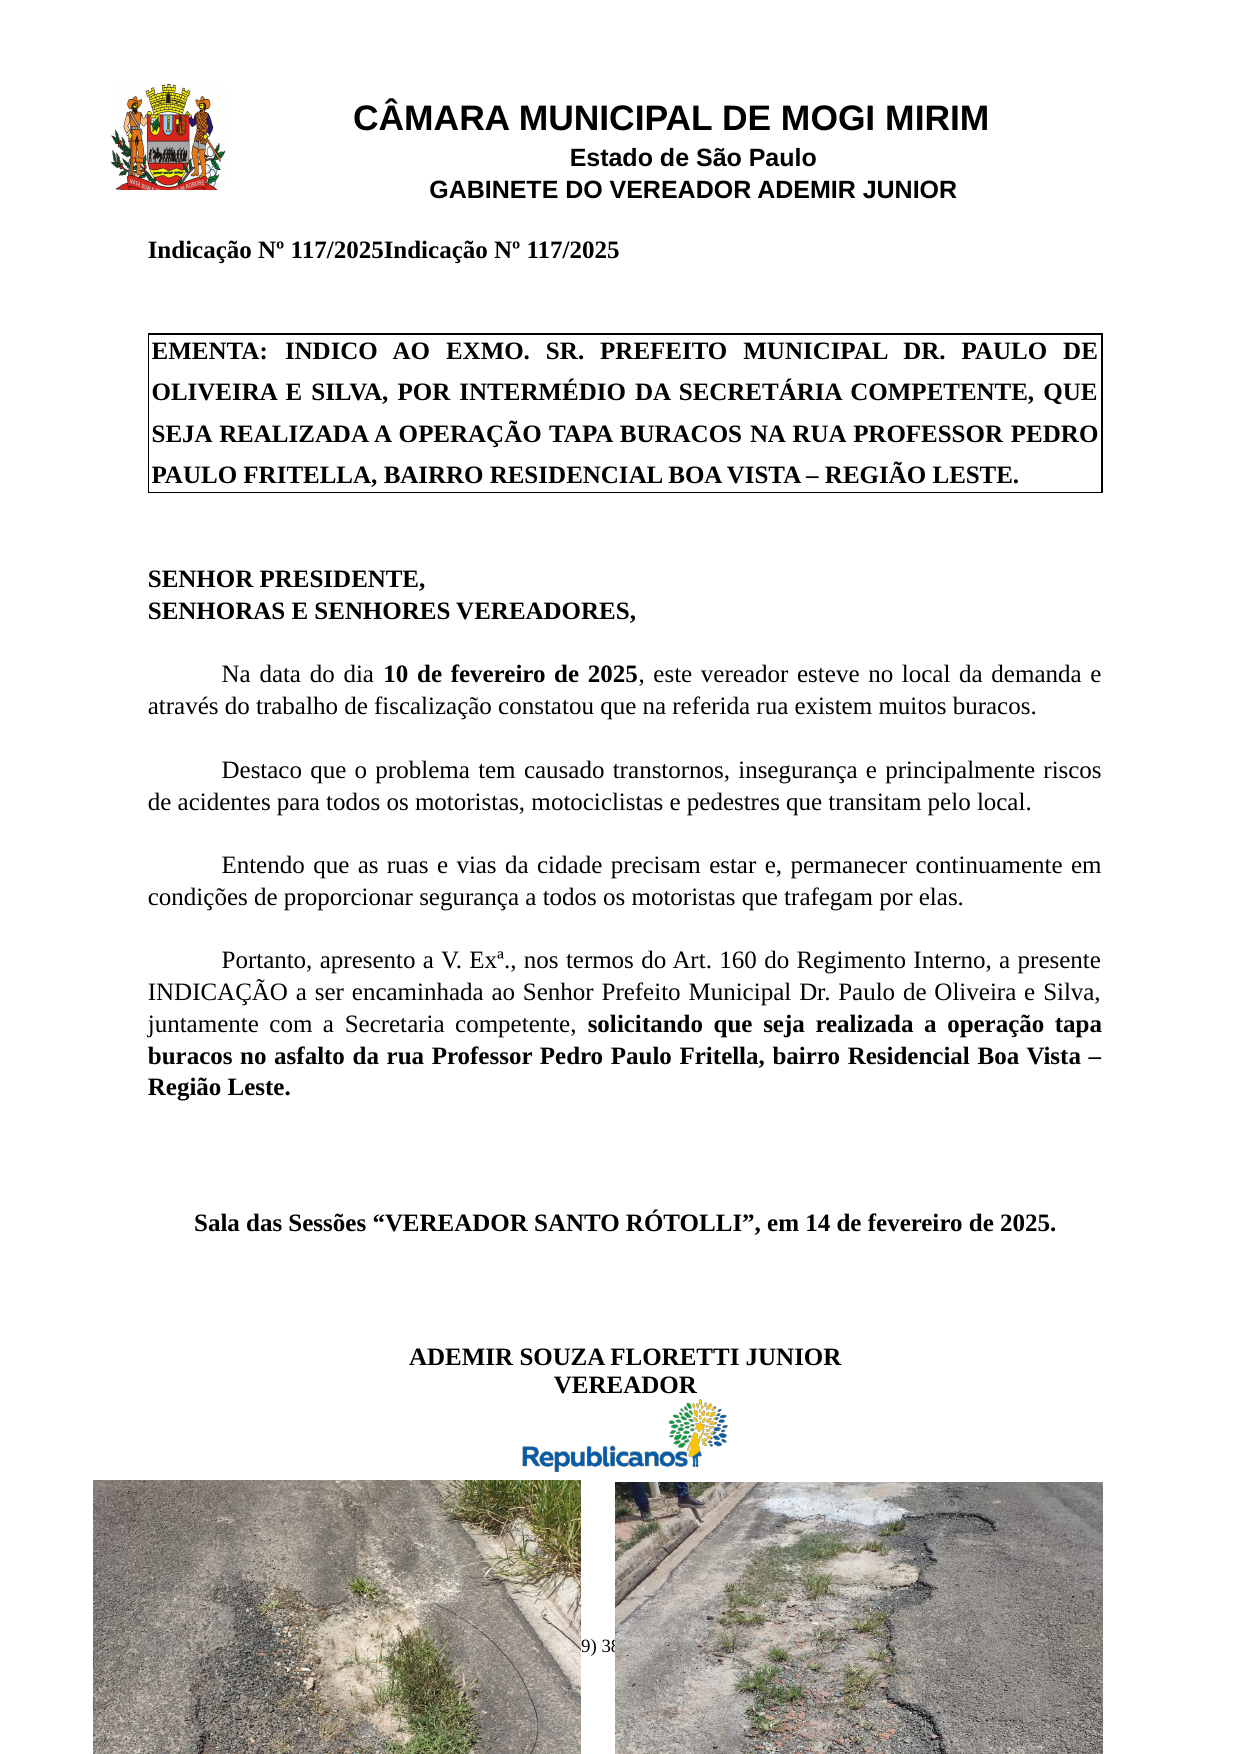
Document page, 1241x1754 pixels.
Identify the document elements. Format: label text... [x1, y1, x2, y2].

picture [110, 84, 226, 190]
picture [615, 1482, 1103, 1754]
text Na data do dia 10 de fevereiro de 2025, este vereador esteve no local da demanda e através do trabalho de fiscalização constatou que na referida rua existem muitos buracos. [148, 661, 1103, 720]
text Portanto, apresento a V. Exª., nos termos do Art. 160 do Regimento Interno, a presente INDICAÇÃO a ser encaminhada ao Senhor Prefeito Municipal Dr. Paulo de Oliveira e Silva, juntamente com a Secretaria competente, solicitando que seja realizada a operação tapa buracos no asfalto da rua Professor Pedro Paulo Fritella, bairro Residencial Boa Vista – Região Leste. [148, 946, 1103, 1101]
text Entendo que as ruas e vias da cidade precisam estar e, permanecer continuamente em condições de proporcionar segurança a todos os motoristas que trafegam por elas. [148, 851, 1103, 911]
picture [93, 1480, 581, 1754]
text SENHORAS E SENHORES VEREADORES, [148, 597, 1103, 625]
text Sala das Sessões “VEREADOR SANTO RÓTOLLI”, em 14 de fevereiro de 2025. [148, 1209, 1103, 1237]
text Indicação Nº 117/2025Indicação Nº 117/2025 [148, 236, 1103, 264]
text ADEMIR SOUZA FLORETTI JUNIOR [148, 1343, 1103, 1371]
picture [509, 1390, 741, 1477]
text Destaco que o problema tem causado transtornos, insegurança e principalmente riscos de acidentes para todos os motoristas, motociclistas e pedestres que transitam pelo local. [148, 756, 1103, 815]
text VEREADOR [148, 1371, 1103, 1399]
text SENHOR PRESIDENTE, [148, 565, 1103, 593]
text EMENTA: INDICO AO EXMO. SR. PREFEITO MUNICIPAL DR. PAULO DE OLIVEIRA E SILVA, POR INTERMÉDIO DA SECRETÁRIA COMPETENTE, QUE SEJA REALIZADA A OPERAÇÃO TAPA BURACOS NA RUA PROFESSOR PEDRO PAULO FRITELLA, BAIRRO RESIDENCIAL BOA VISTA – REGIÃO LESTE. [149, 335, 1101, 492]
